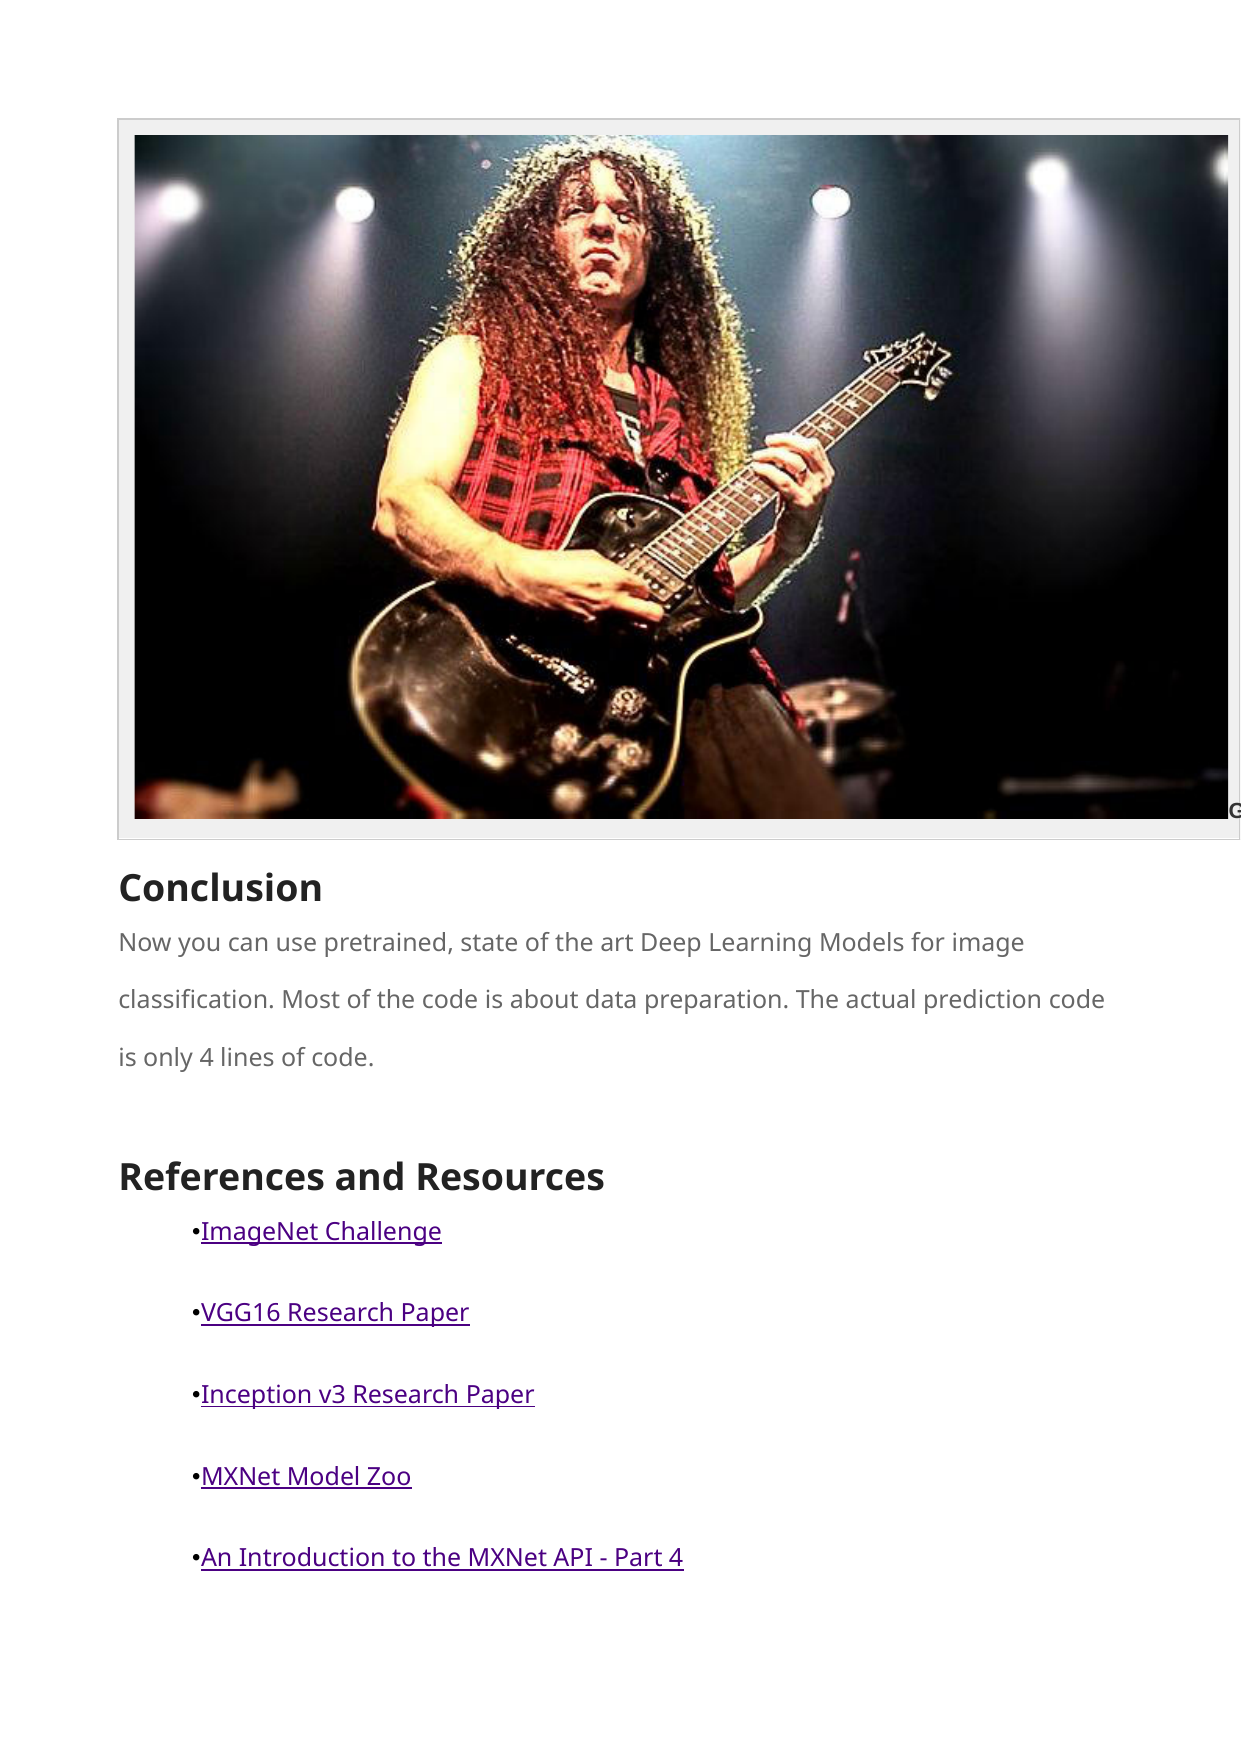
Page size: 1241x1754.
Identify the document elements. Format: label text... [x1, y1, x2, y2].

subtitle References and Resources [118, 1150, 1122, 1201]
subtitle Conclusion [118, 861, 1122, 912]
picture [134, 135, 1229, 819]
list Inception v3 Research Paper [118, 1377, 1122, 1411]
list MXNet Model Zoo [118, 1458, 1122, 1492]
text Now you can use pretrained, state of the art Deep Learning Models for image classification. Most of the code is about data preparation. The actual prediction code is only 4 lines of code. [118, 924, 1122, 1074]
table_cell Guitar Player [119, 120, 1239, 838]
list An Introduction to the MXNet API - Part 4 [118, 1540, 1122, 1574]
list ImageNet Challenge [118, 1213, 1122, 1247]
list VGG16 Research Paper [118, 1295, 1122, 1329]
